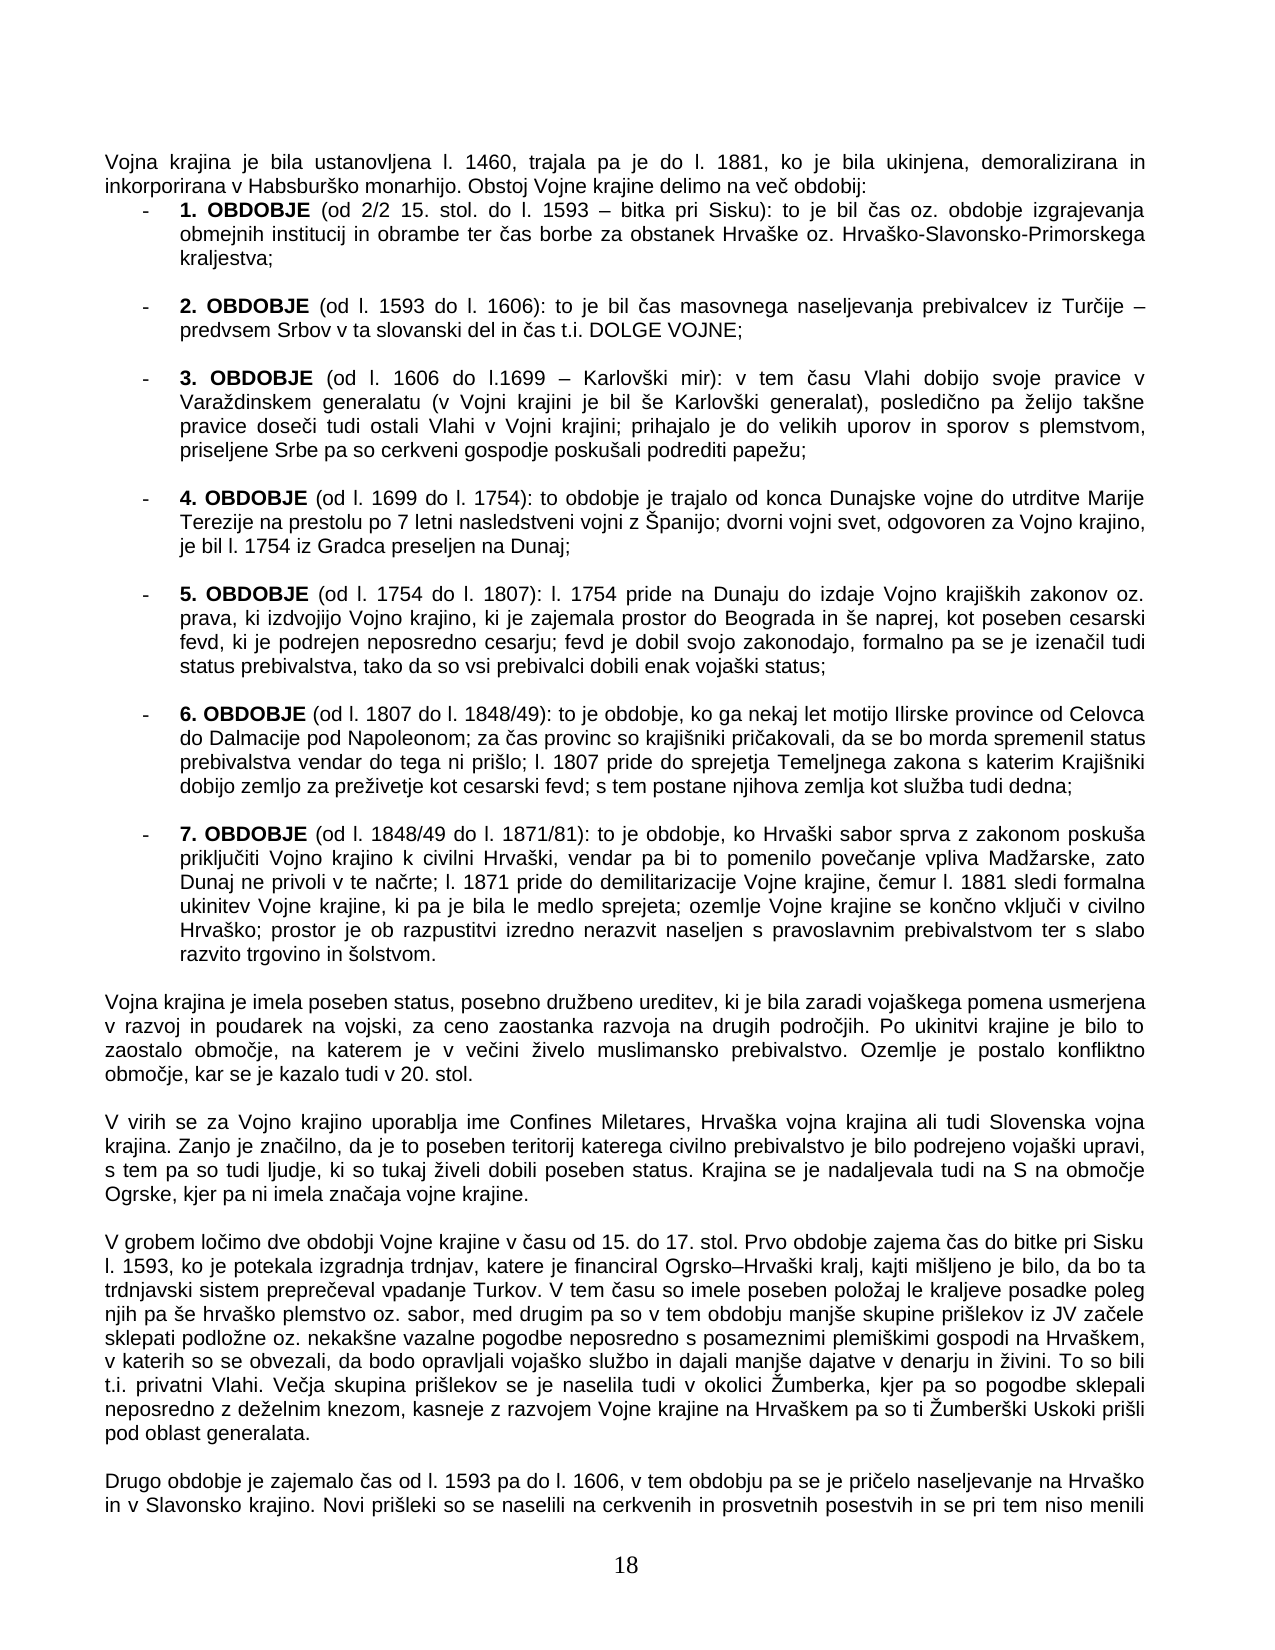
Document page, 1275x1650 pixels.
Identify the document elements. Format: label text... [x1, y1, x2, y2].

text V virih se za Vojno krajino uporablja ime Confines Miletares, Hrvaška vojna krajina ali tudi Slovenska vojna krajina. Zanjo je značilno, da je to poseben teritorij katerega civilno prebivalstvo je bilo podrejeno vojaški upravi, s tem pa so tudi ljudje, ki so tukaj živeli dobili poseben status. Krajina se je nadaljevala tudi na S na območje Ogrske, kjer pa ni imela značaja vojne krajine. [104, 1110, 1147, 1206]
text Vojna krajina je bila ustanovljena l. 1460, trajala pa je do l. 1881, ko je bila ukinjena, demoralizirana in inkorporirana v Habsburško monarhijo. Obstoj Vojne krajine delimo na več obdobij: [104, 150, 1147, 198]
text V grobem ločimo dve obdobji Vojne krajine v času od 15. do 17. stol. Prvo obdobje zajema čas do bitke pri Sisku l. 1593, ko je potekala izgradnja trdnjav, katere je financiral Ogrsko–Hrvaški kralj, kajti mišljeno je bilo, da bo ta trdnjavski sistem preprečeval vpadanje Turkov. V tem času so imele poseben položaj le kraljeve posadke poleg njih pa še hrvaško plemstvo oz. sabor, med drugim pa so v tem obdobju manjše skupine prišlekov iz JV začele sklepati podložne oz. nekakšne vazalne pogodbe neposredno s posameznimi plemiškimi gospodi na Hrvaškem, v katerih so se obvezali, da bodo opravljali vojaško službo in dajali manjše dajatve v denarju in živini. To so bili t.i. privatni Vlahi. Večja skupina prišlekov se je naselila tudi v okolici Žumberka, kjer pa so pogodbe sklepali neposredno z deželnim knezom, kasneje z razvojem Vojne krajine na Hrvaškem pa so ti Žumberški Uskoki prišli pod oblast generalata. [104, 1229, 1147, 1445]
list 7. OBDOBJE (od l. 1848/49 do l. 1871/81): to je obdobje, ko Hrvaški sabor sprva z zakonom poskuša priključiti Vojno krajino k civilni Hrvaški, vendar pa bi to pomenilo povečanje vpliva Madžarske, zato Dunaj ne privoli v te načrte; l. 1871 pride do demilitarizacije Vojne krajine, čemur l. 1881 sledi formalna ukinitev Vojne krajine, ki pa je bila le medlo sprejeta; ozemlje Vojne krajine se končno vključi v civilno Hrvaško; prostor je ob razpustitvi izredno nerazvit naseljen s pravoslavnim prebivalstvom ter s slabo razvito trgovino in šolstvom. [142, 822, 1147, 966]
list 3. OBDOBJE (od l. 1606 do l.1699 – Karlovški mir): v tem času Vlahi dobijo svoje pravice v Varaždinskem generalatu (v Vojni krajini je bil še Karlovški generalat), posledično pa želijo takšne pravice doseči tudi ostali Vlahi v Vojni krajini; prihajalo je do velikih uporov in sporov s plemstvom, priseljene Srbe pa so cerkveni gospodje poskušali podrediti papežu; [142, 366, 1147, 462]
list 4. OBDOBJE (od l. 1699 do l. 1754): to obdobje je trajalo od konca Dunajske vojne do utrditve Marije Terezije na prestolu po 7 letni nasledstveni vojni z Španijo; dvorni vojni svet, odgovoren za Vojno krajino, je bil l. 1754 iz Gradca preseljen na Dunaj; [142, 486, 1147, 558]
list 6. OBDOBJE (od l. 1807 do l. 1848/49): to je obdobje, ko ga nekaj let motijo Ilirske province od Celovca do Dalmacije pod Napoleonom; za čas provinc so krajišniki pričakovali, da se bo morda spremenil status prebivalstva vendar do tega ni prišlo; l. 1807 pride do sprejetja Temeljnega zakona s katerim Krajišniki dobijo zemljo za preživetje kot cesarski fevd; s tem postane njihova zemlja kot služba tudi dedna; [142, 702, 1147, 798]
list 1. OBDOBJE (od 2/2 15. stol. do l. 1593 – bitka pri Sisku): to je bil čas oz. obdobje izgrajevanja obmejnih institucij in obrambe ter čas borbe za obstanek Hrvaške oz. Hrvaško-Slavonsko-Primorskega kraljestva; [142, 198, 1147, 270]
list 5. OBDOBJE (od l. 1754 do l. 1807): l. 1754 pride na Dunaju do izdaje Vojno krajiških zakonov oz. prava, ki izdvojijo Vojno krajino, ki je zajemala prostor do Beograda in še naprej, kot poseben cesarski fevd, ki je podrejen neposredno cesarju; fevd je dobil svojo zakonodajo, formalno pa se je izenačil tudi status prebivalstva, tako da so vsi prebivalci dobili enak vojaški status; [142, 582, 1147, 678]
text Vojna krajina je imela poseben status, posebno družbeno ureditev, ki je bila zaradi vojaškega pomena usmerjena v razvoj in poudarek na vojski, za ceno zaostanka razvoja na drugih področjih. Po ukinitvi krajine je bilo to zaostalo območje, na katerem je v večini živelo muslimansko prebivalstvo. Ozemlje je postalo konfliktno območje, kar se je kazalo tudi v 20. stol. [104, 990, 1147, 1086]
text Drugo obdobje je zajemalo čas od l. 1593 pa do l. 1606, v tem obdobju pa se je pričelo naseljevanje na Hrvaško in v Slavonsko krajino. Novi prišleki so se naselili na cerkvenih in prosvetnih posestvih in se pri tem niso menili [104, 1469, 1147, 1517]
list 2. OBDOBJE (od l. 1593 do l. 1606): to je bil čas masovnega naseljevanja prebivalcev iz Turčije – predvsem Srbov v ta slovanski del in čas t.i. DOLGE VOJNE; [142, 294, 1147, 342]
